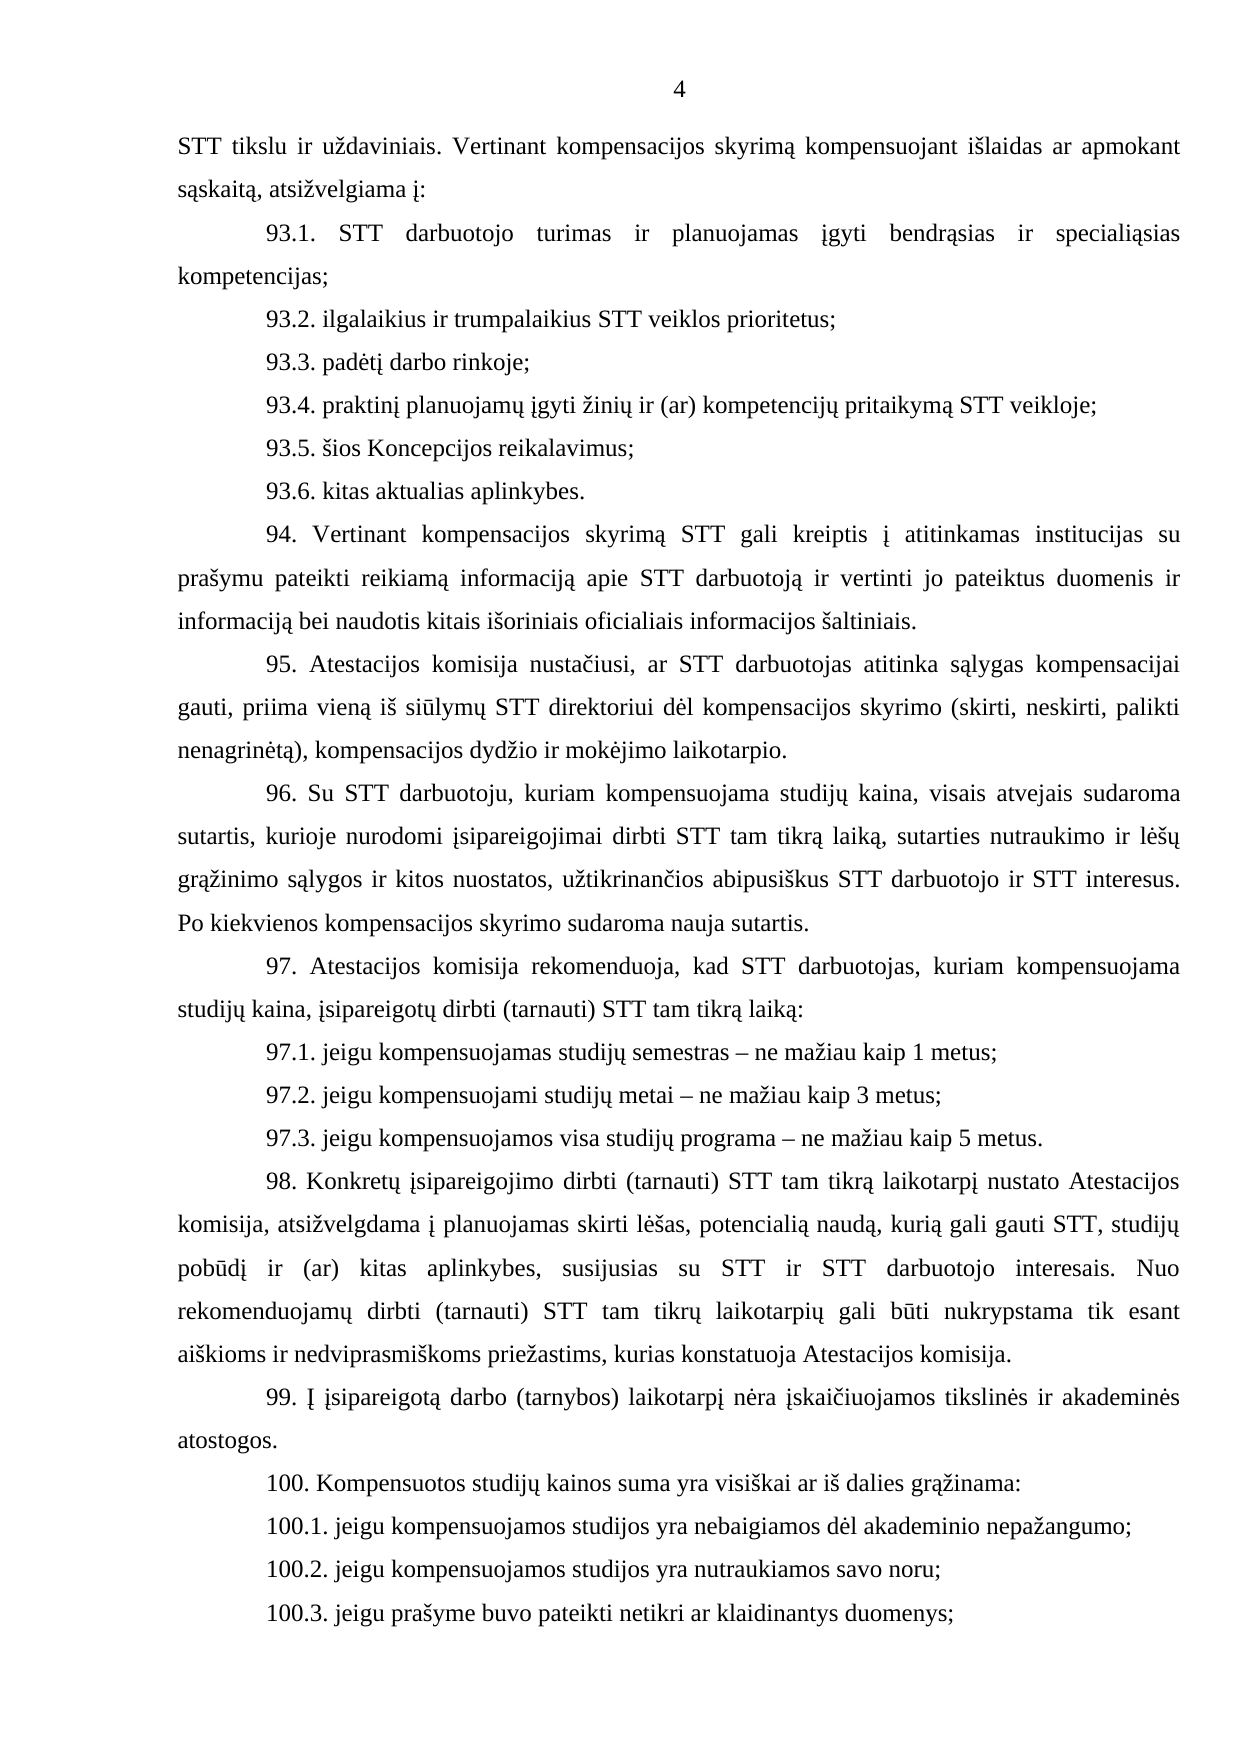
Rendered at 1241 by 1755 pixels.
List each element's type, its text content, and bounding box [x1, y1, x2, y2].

text 100.1. jeigu kompensuojamos studijos yra nebaigiamos dėl akademinio nepažangumo; [177, 1511, 1181, 1540]
text 94. Vertinant kompensacijos skyrimą STT gali kreiptis į atitinkamas institucijas su prašymu pateikti reikiamą informaciją apie STT darbuotoją ir vertinti jo pateiktus duomenis ir informaciją bei naudotis kitais išoriniais oficialiais informacijos šaltiniais. [177, 519, 1181, 634]
text 100.3. jeigu prašyme buvo pateikti netikri ar klaidinantys duomenys; [177, 1598, 1181, 1626]
text 99. Į įsipareigotą darbo (tarnybos) laikotarpį nėra įskaičiuojamos tikslinės ir akademinės atostogos. [177, 1382, 1181, 1454]
text 100.2. jeigu kompensuojamos studijos yra nutraukiamos savo noru; [177, 1554, 1181, 1583]
text 93.4. praktinį planuojamų įgyti žinių ir (ar) kompetencijų pritaikymą STT veikloje; [177, 390, 1181, 419]
text 93.2. ilgalaikius ir trumpalaikius STT veiklos prioritetus; [177, 304, 1181, 333]
text 93.1. STT darbuotojo turimas ir planuojamas įgyti bendrąsias ir specialiąsias kompetencijas; [177, 218, 1181, 289]
text 97. Atestacijos komisija rekomenduoja, kad STT darbuotojas, kuriam kompensuojama studijų kaina, įsipareigotų dirbti (tarnauti) STT tam tikrą laiką: [177, 951, 1181, 1023]
text 93.5. šios Koncepcijos reikalavimus; [177, 433, 1181, 462]
text 96. Su STT darbuotoju, kuriam kompensuojama studijų kaina, visais atvejais sudaroma sutartis, kurioje nurodomi įsipareigojimai dirbti STT tam tikrą laiką, sutarties nutraukimo ir lėšų grąžinimo sąlygos ir kitos nuostatos, užtikrinančios abipusiškus STT darbuotojo ir STT interesus. Po kiekvienos kompensacijos skyrimo sudaroma nauja sutartis. [177, 778, 1181, 936]
text STT tikslu ir uždaviniais. Vertinant kompensacijos skyrimą kompensuojant išlaidas ar apmokant sąskaitą, atsižvelgiama į: [177, 131, 1181, 203]
text 100. Kompensuotos studijų kainos suma yra visiškai ar iš dalies grąžinama: [177, 1468, 1181, 1497]
text 93.6. kitas aktualias aplinkybes. [177, 476, 1181, 505]
text 93.3. padėtį darbo rinkoje; [177, 347, 1181, 376]
text 97.2. jeigu kompensuojami studijų metai – ne mažiau kaip 3 metus; [177, 1080, 1181, 1109]
text 97.1. jeigu kompensuojamas studijų semestras – ne mažiau kaip 1 metus; [177, 1037, 1181, 1066]
text 98. Konkretų įsipareigojimo dirbti (tarnauti) STT tam tikrą laikotarpį nustato Atestacijos komisija, atsižvelgdama į planuojamas skirti lėšas, potencialią naudą, kurią gali gauti STT, studijų pobūdį ir (ar) kitas aplinkybes, susijusias su STT ir STT darbuotojo interesais. Nuo rekomenduojamų dirbti (tarnauti) STT tam tikrų laikotarpių gali būti nukrypstama tik esant aiškioms ir nedviprasmiškoms priežastims, kurias konstatuoja Atestacijos komisija. [177, 1166, 1181, 1368]
text 95. Atestacijos komisija nustačiusi, ar STT darbuotojas atitinka sąlygas kompensacijai gauti, priima vieną iš siūlymų STT direktoriui dėl kompensacijos skyrimo (skirti, neskirti, palikti nenagrinėtą), kompensacijos dydžio ir mokėjimo laikotarpio. [177, 649, 1181, 764]
text 97.3. jeigu kompensuojamos visa studijų programa – ne mažiau kaip 5 metus. [177, 1123, 1181, 1152]
